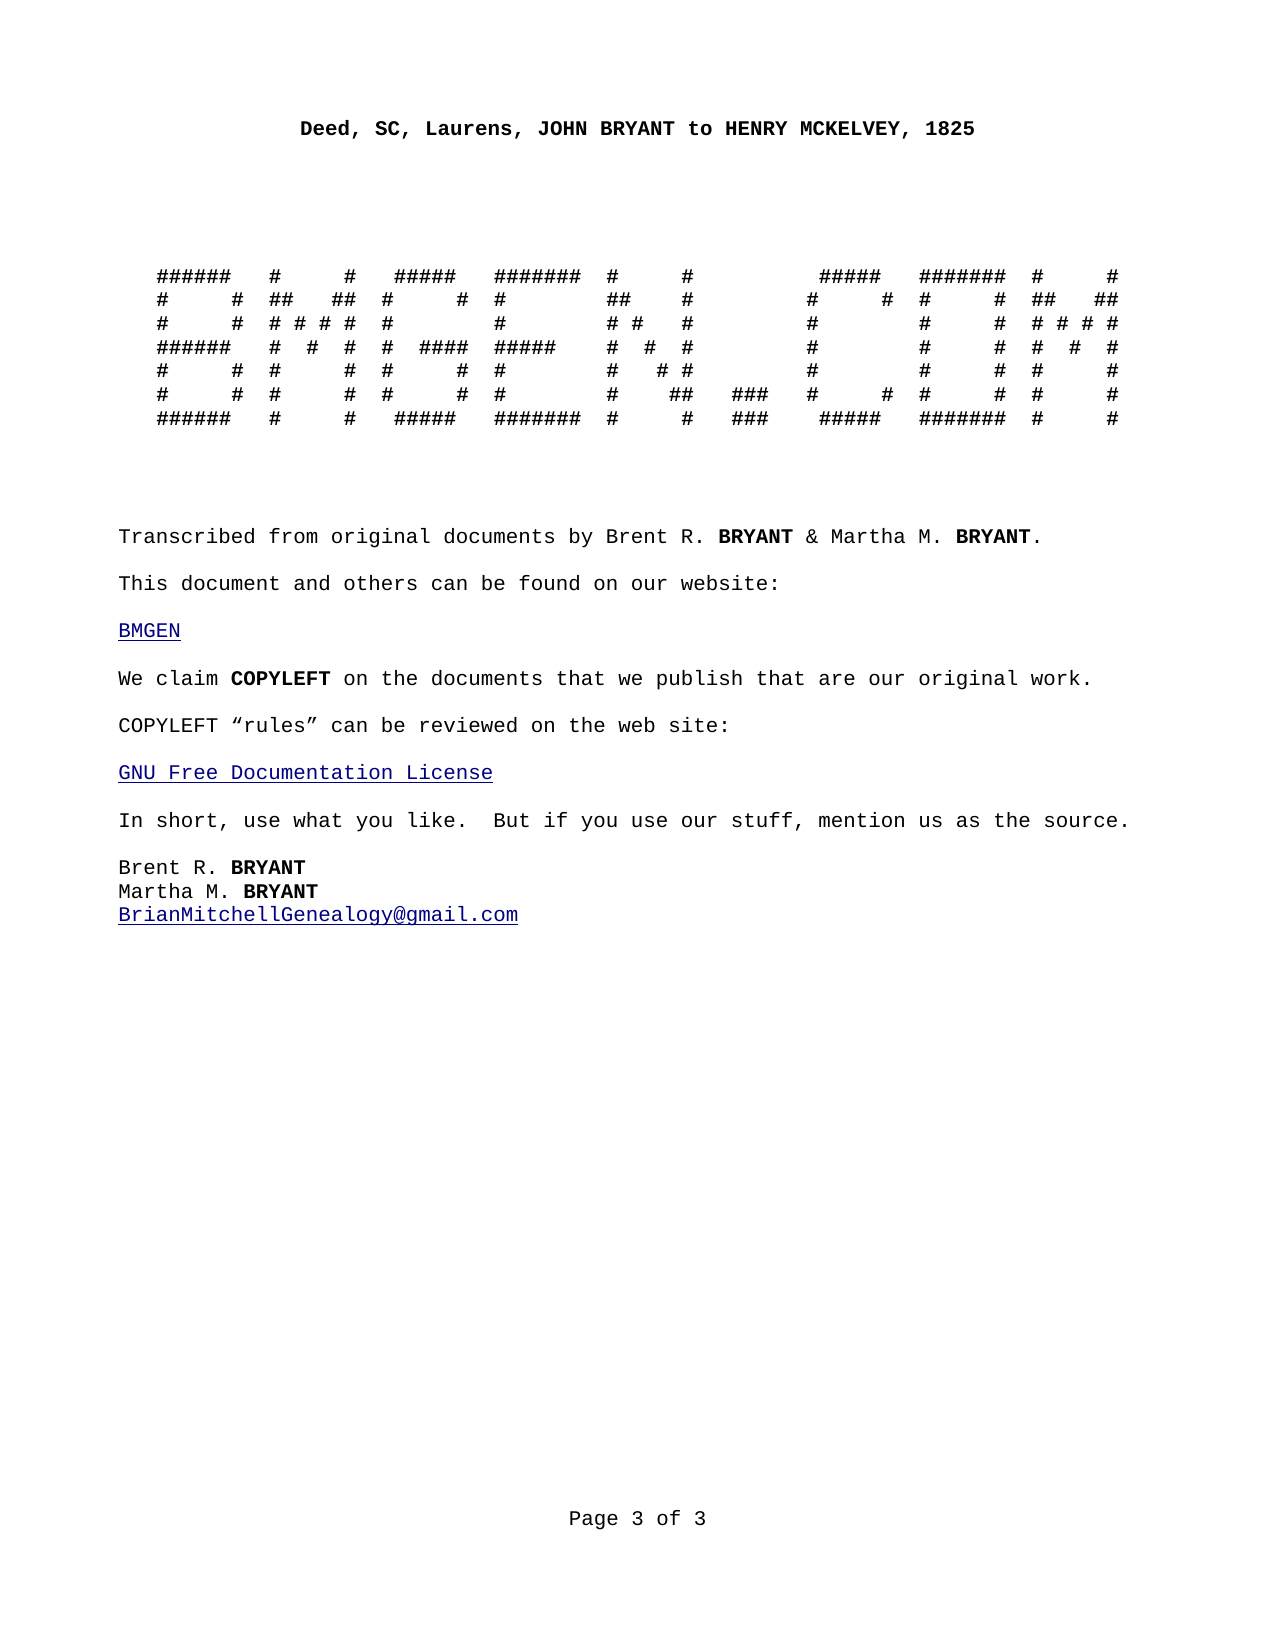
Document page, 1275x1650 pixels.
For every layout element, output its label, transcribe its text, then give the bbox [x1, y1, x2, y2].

text BrianMitchellGenealogy@gmail.com [118, 904, 1157, 928]
text # # # # # # # # # # # # # # # # # # [118, 313, 1157, 337]
text GNU Free Documentation License [118, 762, 1157, 786]
text We claim COPYLEFT on the documents that we publish that are our original work. [118, 668, 1157, 691]
text ###### # # ##### ####### # # ##### ####### # # [118, 266, 1157, 289]
text # # # # # # # # ## ### # # # # # # [118, 384, 1157, 408]
text This document and others can be found on our website: [118, 573, 1157, 597]
text Martha M. BRYANT [118, 881, 1157, 904]
text In short, use what you like. But if you use our stuff, mention us as the source. [118, 810, 1157, 833]
text ###### # # # # #### ##### # # # # # # # # # [118, 337, 1157, 360]
text # # # # # # # # # # # # # # # [118, 360, 1157, 384]
text BMGEN [118, 621, 1157, 644]
text COPYLEFT “rules” can be reviewed on the web site: [118, 715, 1157, 739]
text ###### # # ##### ####### # # ### ##### ####### # # [118, 408, 1157, 431]
text Transcribed from original documents by Brent R. BRYANT & Martha M. BRYANT. [118, 526, 1157, 549]
text # # ## ## # # # ## # # # # # ## ## [118, 289, 1157, 313]
text Brent R. BRYANT [118, 857, 1157, 881]
